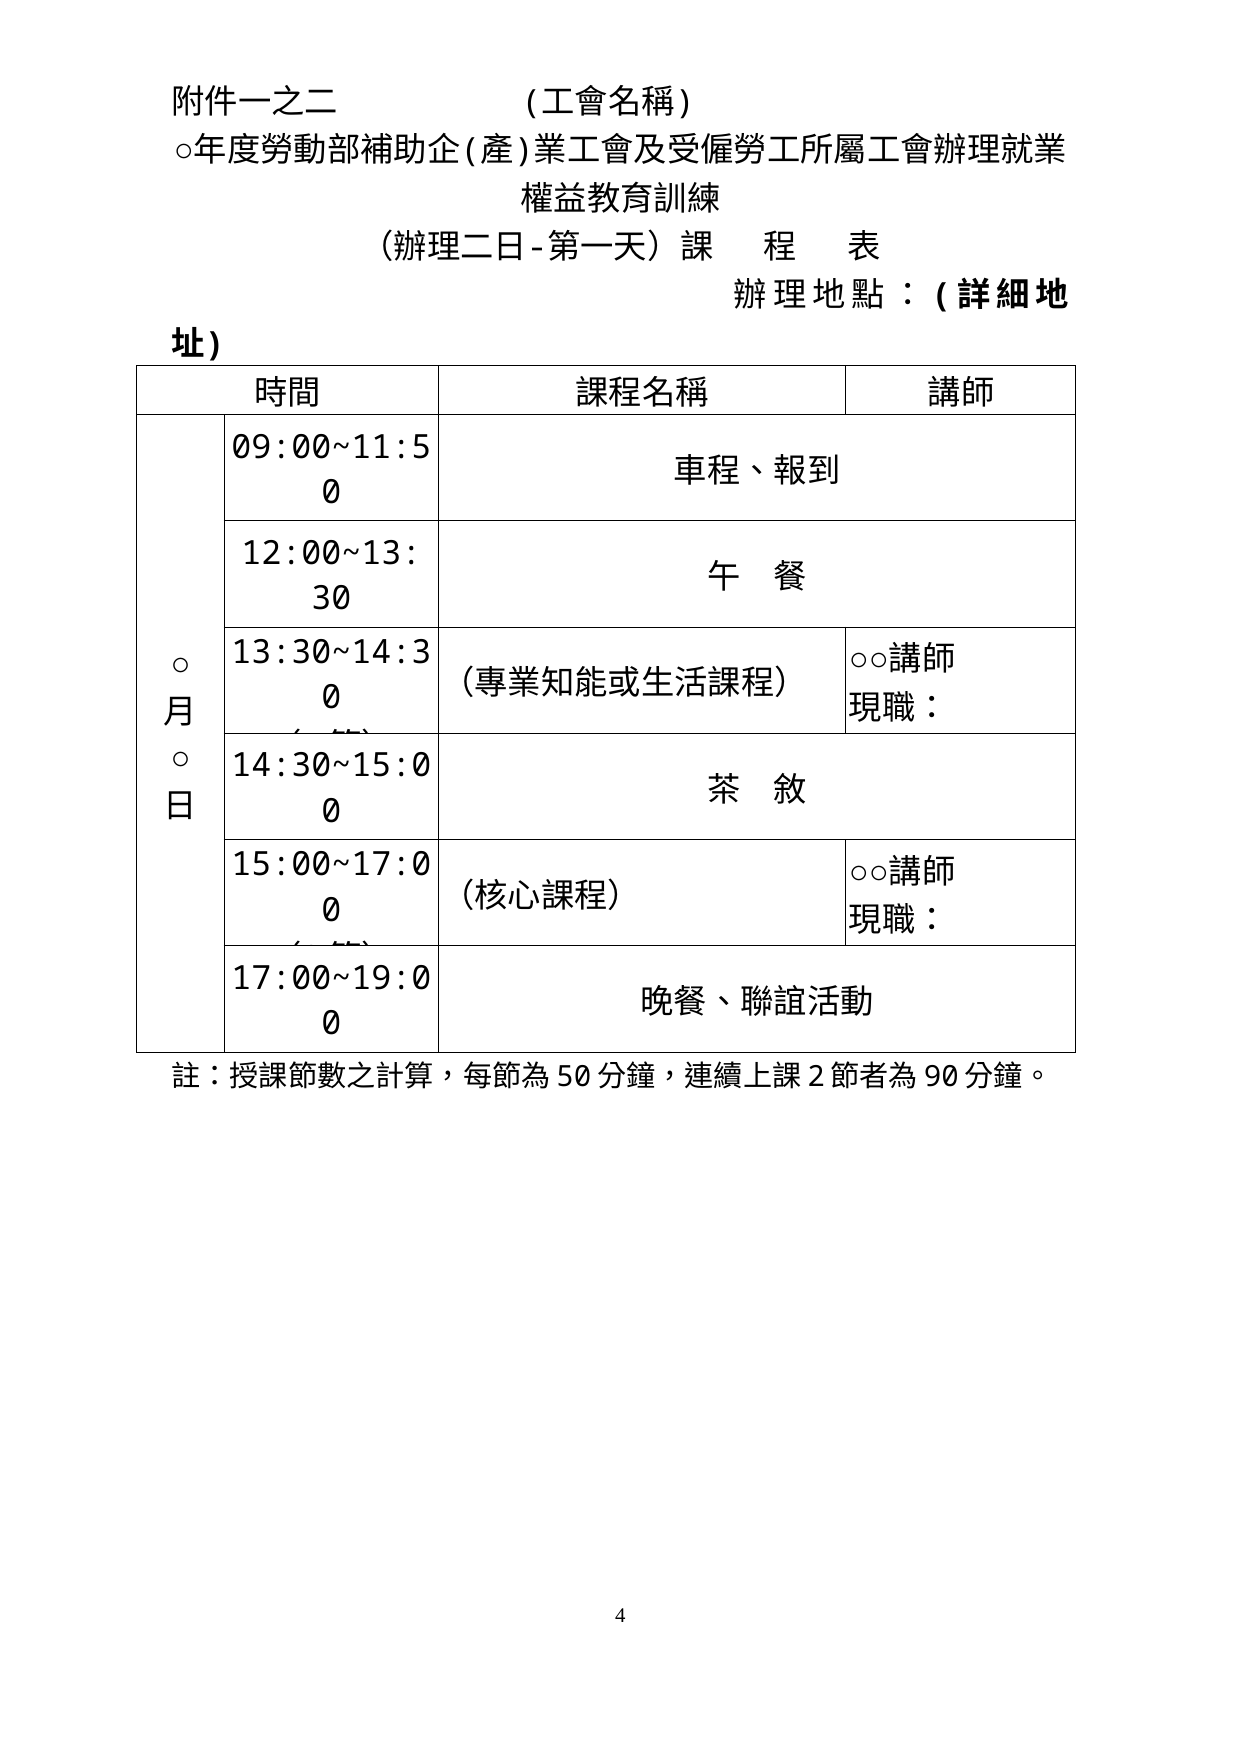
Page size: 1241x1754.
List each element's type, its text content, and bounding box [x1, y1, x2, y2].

table_header 時間 [137, 366, 438, 414]
text 附件一之二 (工會名稱) [171, 75, 1069, 123]
table_cell 09:00~11:50 [225, 415, 438, 520]
text ○年度勞動部補助企(產)業工會及受僱勞工所屬工會辦理就業權益教育訓練 [171, 123, 1069, 219]
table_cell ○ 月 ○ 日 [137, 415, 224, 1052]
table_cell ○○講師 現職： [846, 628, 1075, 733]
text 辦理地點：(詳細地址) [171, 268, 1069, 365]
text （辦理二日-第一天）課 程 表 [171, 219, 1069, 268]
table_cell 14:30~15:00 [225, 734, 438, 839]
table_cell 晚餐、聯誼活動 [439, 946, 1075, 1052]
table_cell （核心課程） [439, 840, 845, 945]
table_cell 13:30~14:30 （1節） [225, 628, 438, 733]
table_cell 午 餐 [439, 521, 1075, 627]
table_cell 12:00~13: 30 [225, 521, 438, 627]
table_header 講師 [846, 366, 1075, 414]
table_cell ○○講師 現職： [846, 840, 1075, 945]
table_cell 15:00~17:00 （2節） [225, 840, 438, 945]
table_cell 車程、報到 [439, 415, 1075, 520]
text 註：授課節數之計算，每節為50分鐘，連續上課2節者為90分鐘。 [171, 1053, 1069, 1095]
table_header 課程名稱 [439, 366, 845, 414]
table_cell （專業知能或生活課程） [439, 628, 845, 733]
table_cell 17:00~19:00 [225, 946, 438, 1052]
table_cell 茶 敘 [439, 734, 1075, 839]
